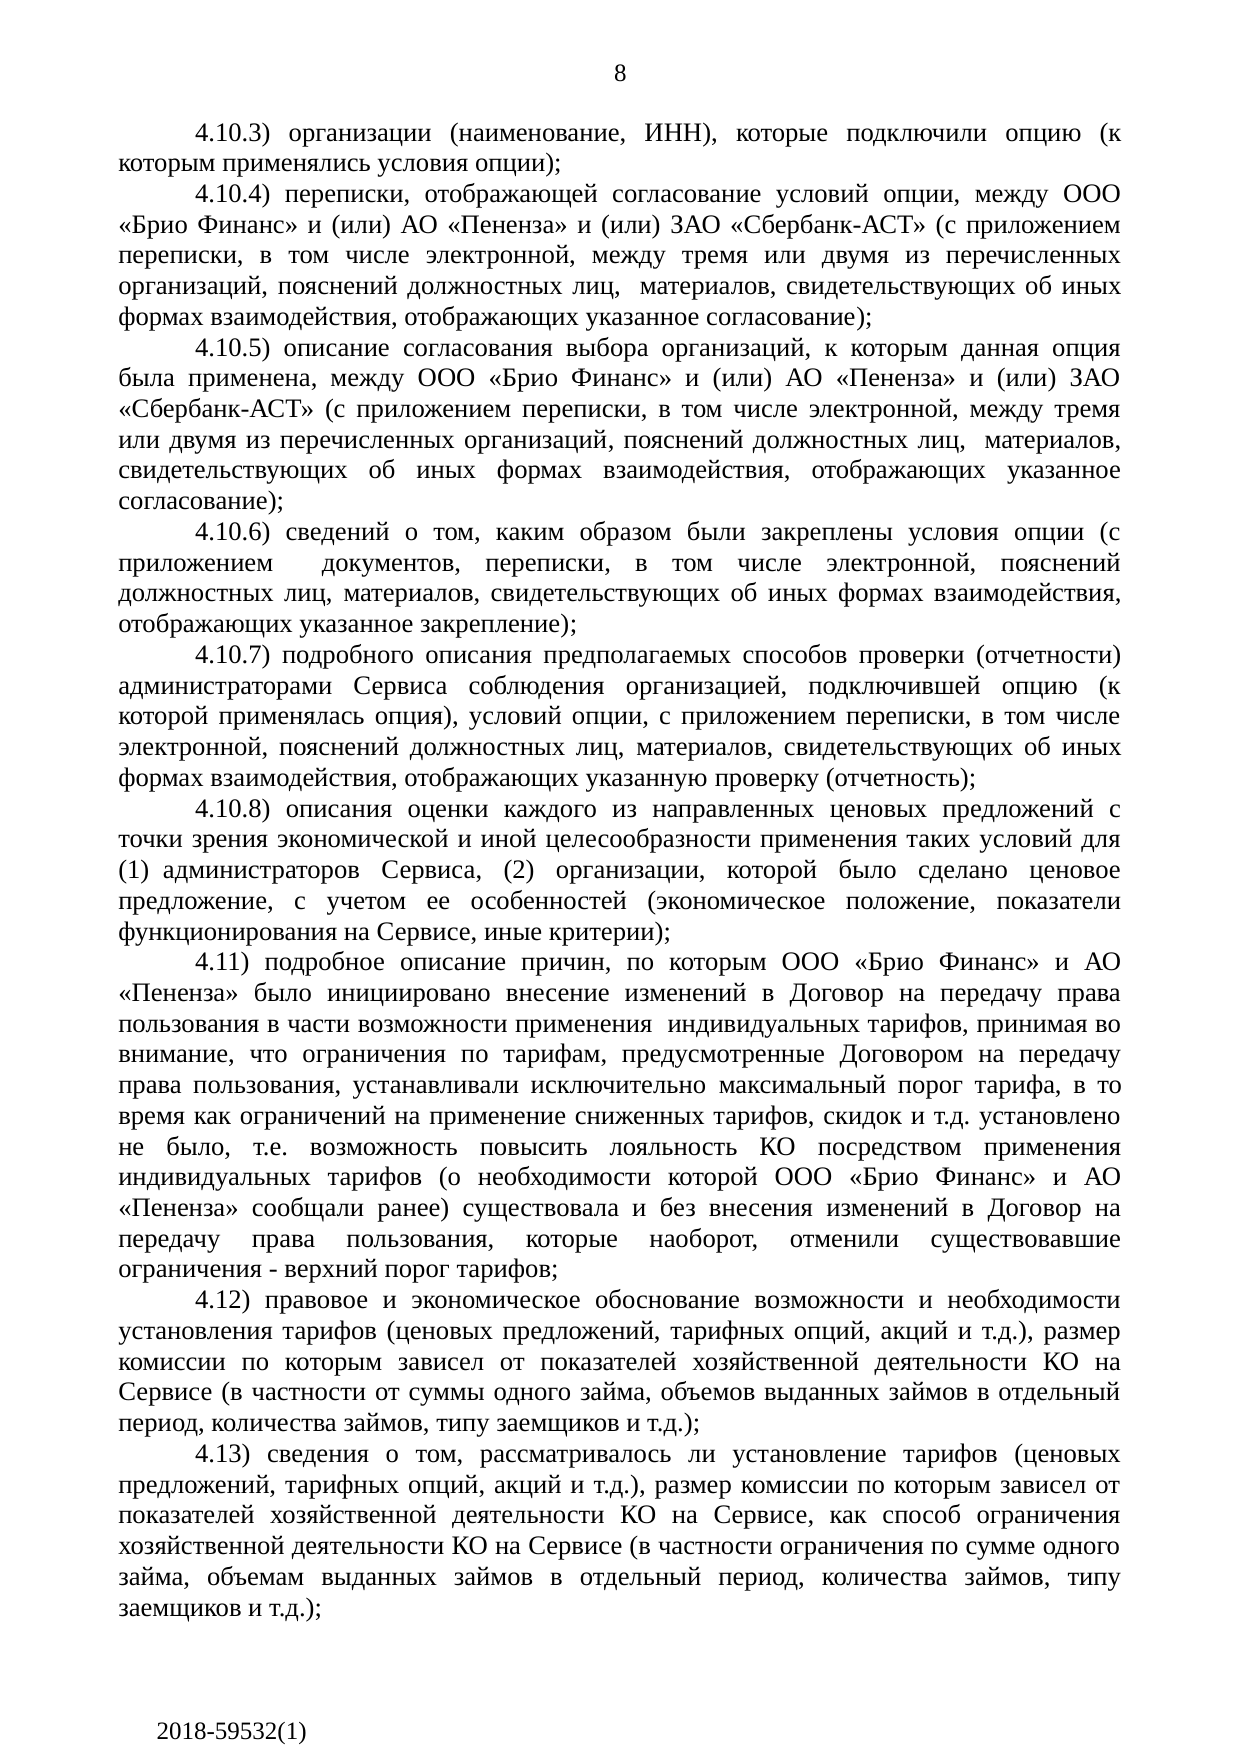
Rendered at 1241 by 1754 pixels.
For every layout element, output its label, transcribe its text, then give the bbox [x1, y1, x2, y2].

text 4.10.8) описания оценки каждого из направленных ценовых предложений с точки зрения экономической и иной целесообразности применения таких условий для (1) администраторов Сервиса, (2) организации, которой было сделано ценовое предложение, с учетом ее особенностей (экономическое положение, показатели функционирования на Сервисе, иные критерии); [118, 792, 1122, 946]
text 4.12) правовое и экономическое обоснование возможности и необходимости установления тарифов (ценовых предложений, тарифных опций, акций и т.д.), размер комиссии по которым зависел от показателей хозяйственной деятельности КО на Сервисе (в частности от суммы одного займа, объемов выданных займов в отдельный период, количества займов, типу заемщиков и т.д.); [118, 1284, 1122, 1437]
text 4.10.5) описание согласования выбора организаций, к которым данная опция была применена, между ООО «Брио Финанс» и (или) АО «Пененза» и (или) ЗАО «Сбербанк-АСТ» (с приложением переписки, в том числе электронной, между тремя или двумя из перечисленных организаций, пояснений должностных лиц, материалов, свидетельствующих об иных формах взаимодействия, отображающих указанное согласование); [118, 331, 1122, 516]
text 4.11) подробное описание причин, по которым ООО «Брио Финанс» и АО «Пененза» было инициировано внесение изменений в Договор на передачу права пользования в части возможности применения индивидуальных тарифов, принимая во внимание, что ограничения по тарифам, предусмотренные Договором на передачу права пользования, устанавливали исключительно максимальный порог тарифа, в то время как ограничений на применение сниженных тарифов, скидок и т.д. установлено не было, т.е. возможность повысить лояльность КО посредством применения индивидуальных тарифов (о необходимости которой ООО «Брио Финанс» и АО «Пененза» сообщали ранее) существовала и без внесения изменений в Договор на передачу права пользования, которые наоборот, отменили существовавшие ограничения - верхний порог тарифов; [118, 946, 1122, 1284]
text 4.10.6) сведений о том, каким образом были закреплены условия опции (с приложением документов, переписки, в том числе электронной, пояснений должностных лиц, материалов, свидетельствующих об иных формах взаимодействия, отображающих указанное закрепление); [118, 516, 1122, 638]
text 4.10.4) переписки, отображающей согласование условий опции, между ООО «Брио Финанс» и (или) АО «Пененза» и (или) ЗАО «Сбербанк-АСТ» (с приложением переписки, в том числе электронной, между тремя или двумя из перечисленных организаций, пояснений должностных лиц, материалов, свидетельствующих об иных формах взаимодействия, отображающих указанное согласование); [118, 177, 1122, 331]
text 4.13) сведения о том, рассматривалось ли установление тарифов (ценовых предложений, тарифных опций, акций и т.д.), размер комиссии по которым зависел от показателей хозяйственной деятельности КО на Сервисе, как способ ограничения хозяйственной деятельности КО на Сервисе (в частности ограничения по сумме одного займа, объемам выданных займов в отдельный период, количества займов, типу заемщиков и т.д.); [118, 1437, 1122, 1622]
text 4.10.7) подробного описания предполагаемых способов проверки (отчетности) администраторами Сервиса соблюдения организацией, подключившей опцию (к которой применялась опция), условий опции, с приложением переписки, в том числе электронной, пояснений должностных лиц, материалов, свидетельствующих об иных формах взаимодействия, отображающих указанную проверку (отчетность); [118, 638, 1122, 792]
text 4.10.3) организации (наименование, ИНН), которые подключили опцию (к которым применялись условия опции); [118, 116, 1122, 177]
